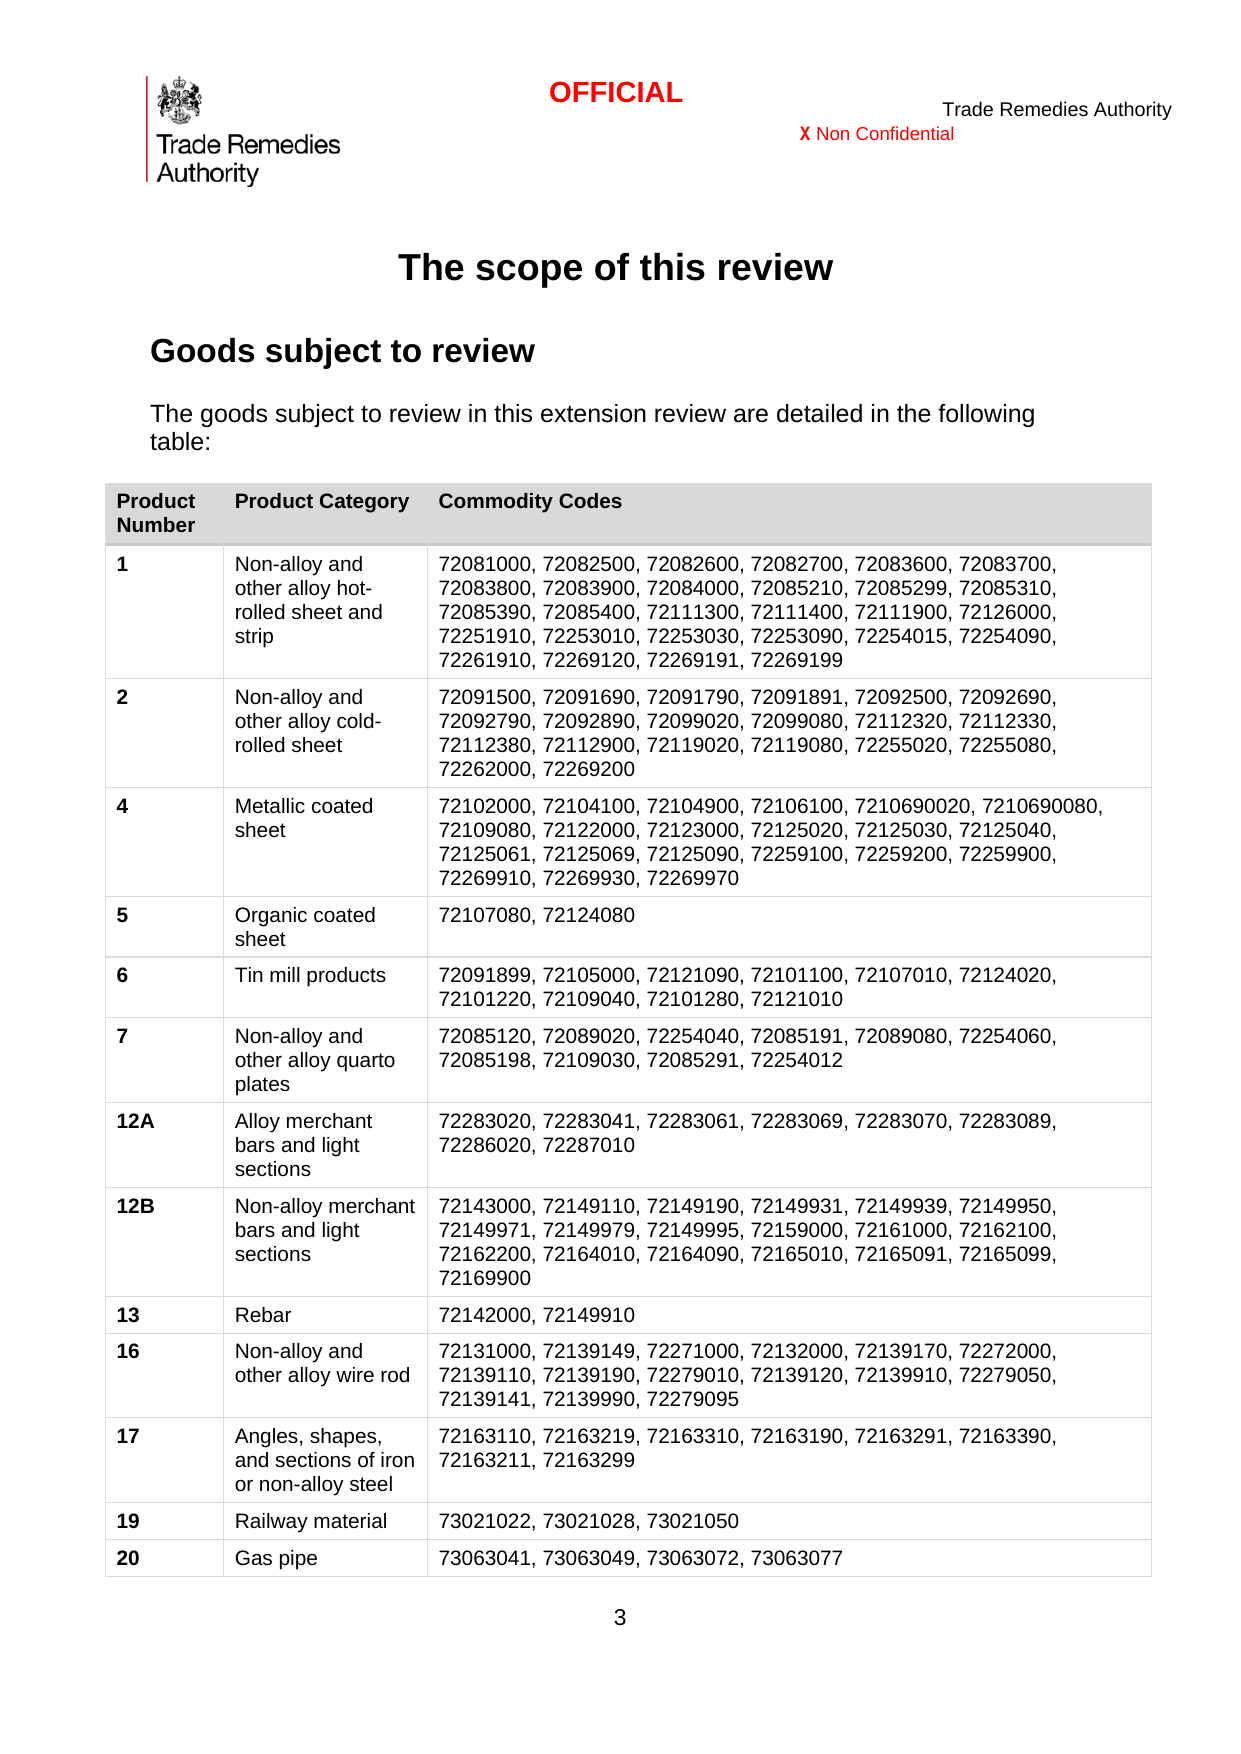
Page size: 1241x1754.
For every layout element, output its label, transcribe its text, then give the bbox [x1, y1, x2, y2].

table_cell 6 [106, 958, 223, 1017]
table_cell 2 [106, 679, 223, 787]
table_cell 16 [106, 1334, 223, 1417]
table_cell 72283020, 72283041, 72283061, 72283069, 72283070, 72283089, 72286020, 72287010 [428, 1103, 1151, 1187]
table_cell Organic coated sheet [224, 897, 427, 956]
table_cell 12A [106, 1103, 223, 1187]
table_cell 72091500, 72091690, 72091790, 72091891, 72092500, 72092690, 72092790, 72092890, 72099020, 72099080, 72112320, 72112330, 72112380, 72112900, 72119020, 72119080, 72255020, 72255080, 72262000, 72269200 [428, 679, 1151, 787]
table_cell Non-alloy merchant bars and light sections [224, 1188, 427, 1296]
table_cell 20 [106, 1540, 223, 1576]
table_cell 72091899, 72105000, 72121090, 72101100, 72107010, 72124020, 72101220, 72109040, 72101280, 72121010 [428, 958, 1151, 1017]
table_cell 7 [106, 1018, 223, 1102]
table_cell Gas pipe [224, 1540, 427, 1576]
subtitle Goods subject to review [150, 331, 1090, 370]
table_cell Non-alloy and other alloy quarto plates [224, 1018, 427, 1102]
table_cell Angles, shapes, and sections of iron or non-alloy steel [224, 1418, 427, 1502]
table_cell 72143000, 72149110, 72149190, 72149931, 72149939, 72149950, 72149971, 72149979, 72149995, 72159000, 72161000, 72162100, 72162200, 72164010, 72164090, 72165010, 72165091, 72165099, 72169900 [428, 1188, 1151, 1296]
table_header Product Number [106, 484, 223, 543]
table_cell Non-alloy and other alloy hot-rolled sheet and strip [224, 546, 427, 678]
table_cell Metallic coated sheet [224, 788, 427, 896]
table_cell Tin mill products [224, 958, 427, 1017]
table_header Product Category [224, 484, 427, 543]
table_cell Rebar [224, 1297, 427, 1332]
table_cell Alloy merchant bars and light sections [224, 1103, 427, 1187]
table_cell 72142000, 72149910 [428, 1297, 1151, 1332]
table_cell Non-alloy and other alloy cold-rolled sheet [224, 679, 427, 787]
table_cell 72163110, 72163219, 72163310, 72163190, 72163291, 72163390, 72163211, 72163299 [428, 1418, 1151, 1502]
table_cell 72102000, 72104100, 72104900, 72106100, 7210690020, 7210690080, 72109080, 72122000, 72123000, 72125020, 72125030, 72125040, 72125061, 72125069, 72125090, 72259100, 72259200, 72259900, 72269910, 72269930, 72269970 [428, 788, 1151, 896]
table_cell 1 [106, 546, 223, 678]
table_cell 72085120, 72089020, 72254040, 72085191, 72089080, 72254060, 72085198, 72109030, 72085291, 72254012 [428, 1018, 1151, 1102]
table_cell 13 [106, 1297, 223, 1332]
table_cell Non-alloy and other alloy wire rod [224, 1334, 427, 1417]
table_cell 19 [106, 1503, 223, 1539]
table_cell 4 [106, 788, 223, 896]
table_cell 72107080, 72124080 [428, 897, 1151, 956]
table_cell 12B [106, 1188, 223, 1296]
table_cell 72081000, 72082500, 72082600, 72082700, 72083600, 72083700, 72083800, 72083900, 72084000, 72085210, 72085299, 72085310, 72085390, 72085400, 72111300, 72111400, 72111900, 72126000, 72251910, 72253010, 72253030, 72253090, 72254015, 72254090, 72261910, 72269120, 72269191, 72269199 [428, 546, 1151, 678]
table_cell 72131000, 72139149, 72271000, 72132000, 72139170, 72272000, 72139110, 72139190, 72279010, 72139120, 72139910, 72279050, 72139141, 72139990, 72279095 [428, 1334, 1151, 1417]
table_cell 17 [106, 1418, 223, 1502]
table_cell 5 [106, 897, 223, 956]
subtitle The scope of this review [150, 245, 1090, 288]
table_cell 73063041, 73063049, 73063072, 73063077 [428, 1540, 1151, 1576]
text The goods subject to review in this extension review are detailed in the following table: [150, 398, 1090, 456]
table_cell Railway material [224, 1503, 427, 1539]
table_header Commodity Codes [428, 484, 1151, 543]
table_cell 73021022, 73021028, 73021050 [428, 1503, 1151, 1539]
